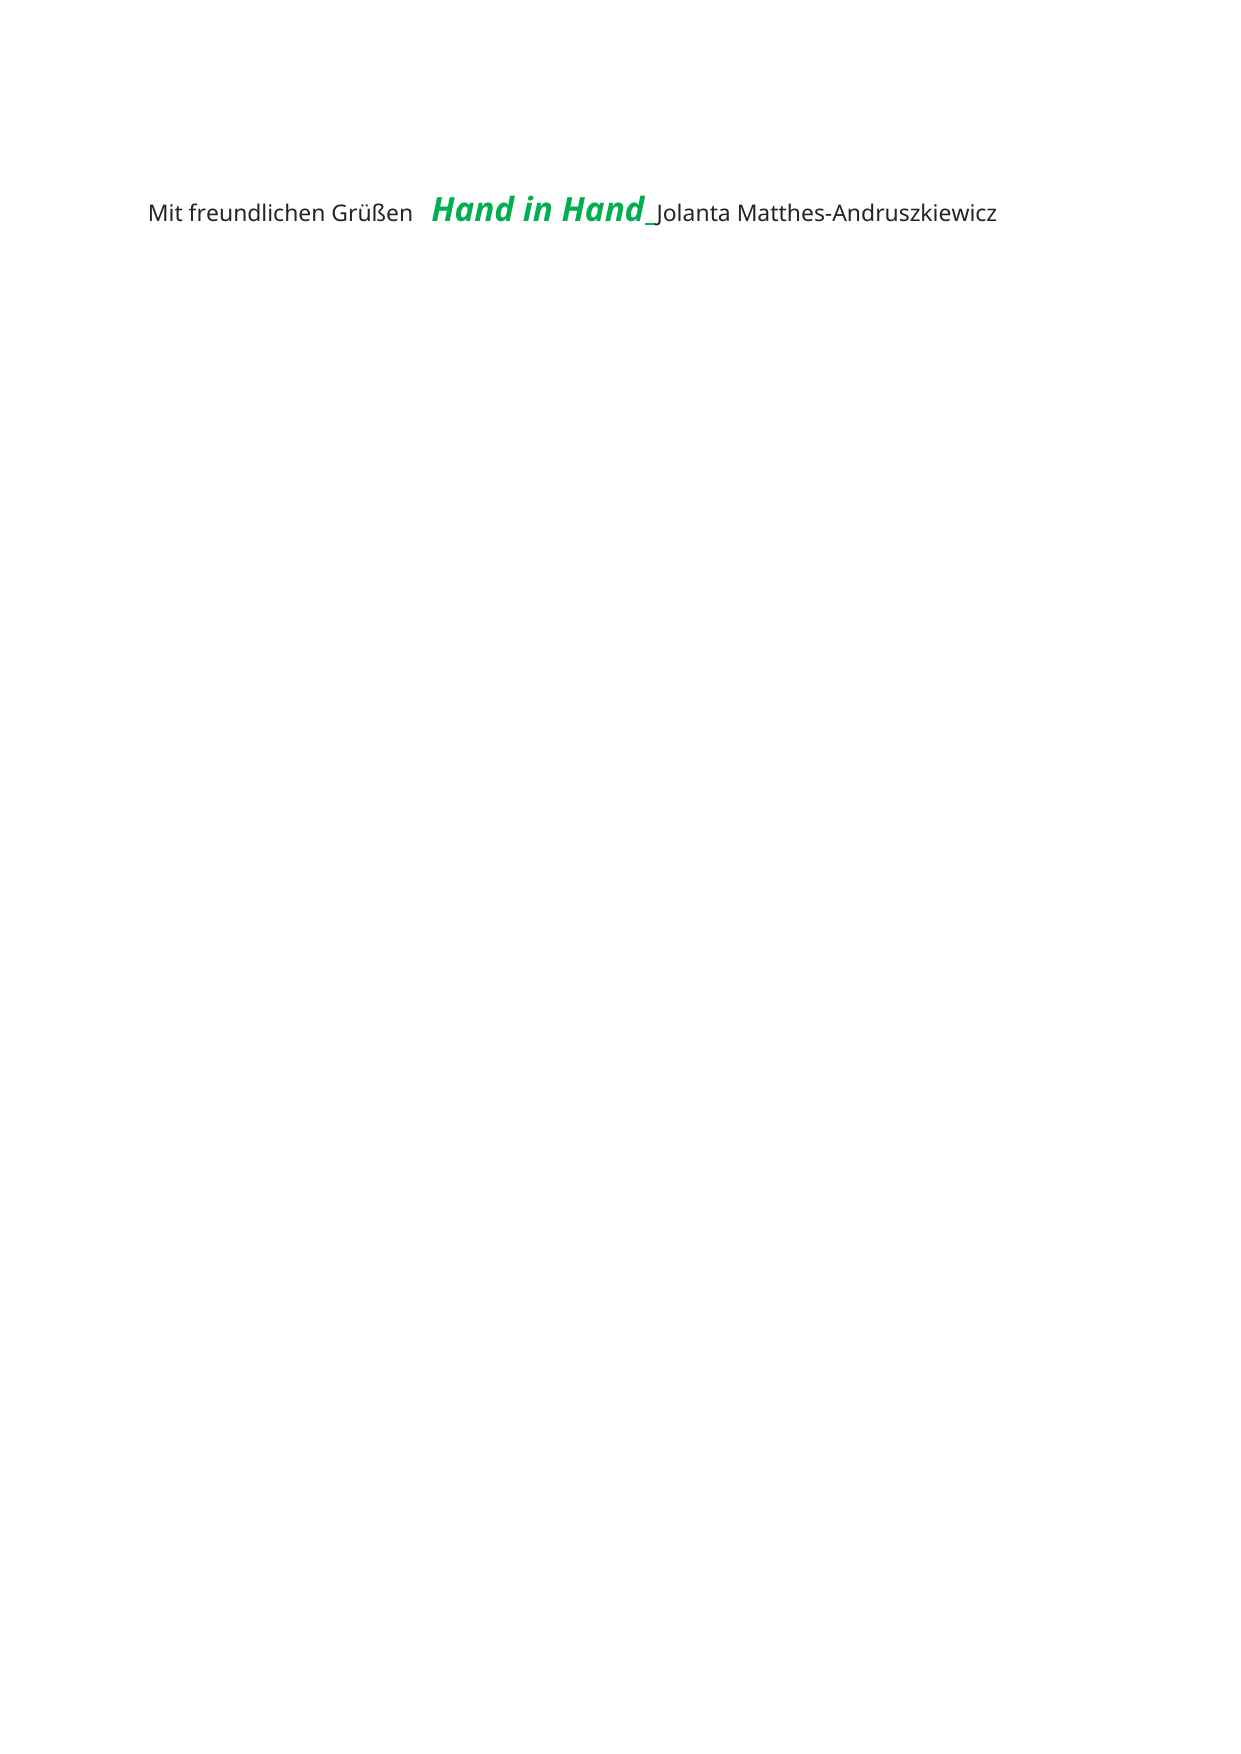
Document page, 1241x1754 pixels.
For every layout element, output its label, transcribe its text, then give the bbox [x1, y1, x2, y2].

subtitle Mit freundlichen Grüßen Hand in Hand Jolanta Matthes-Andruszkiewicz [148, 148, 1093, 269]
